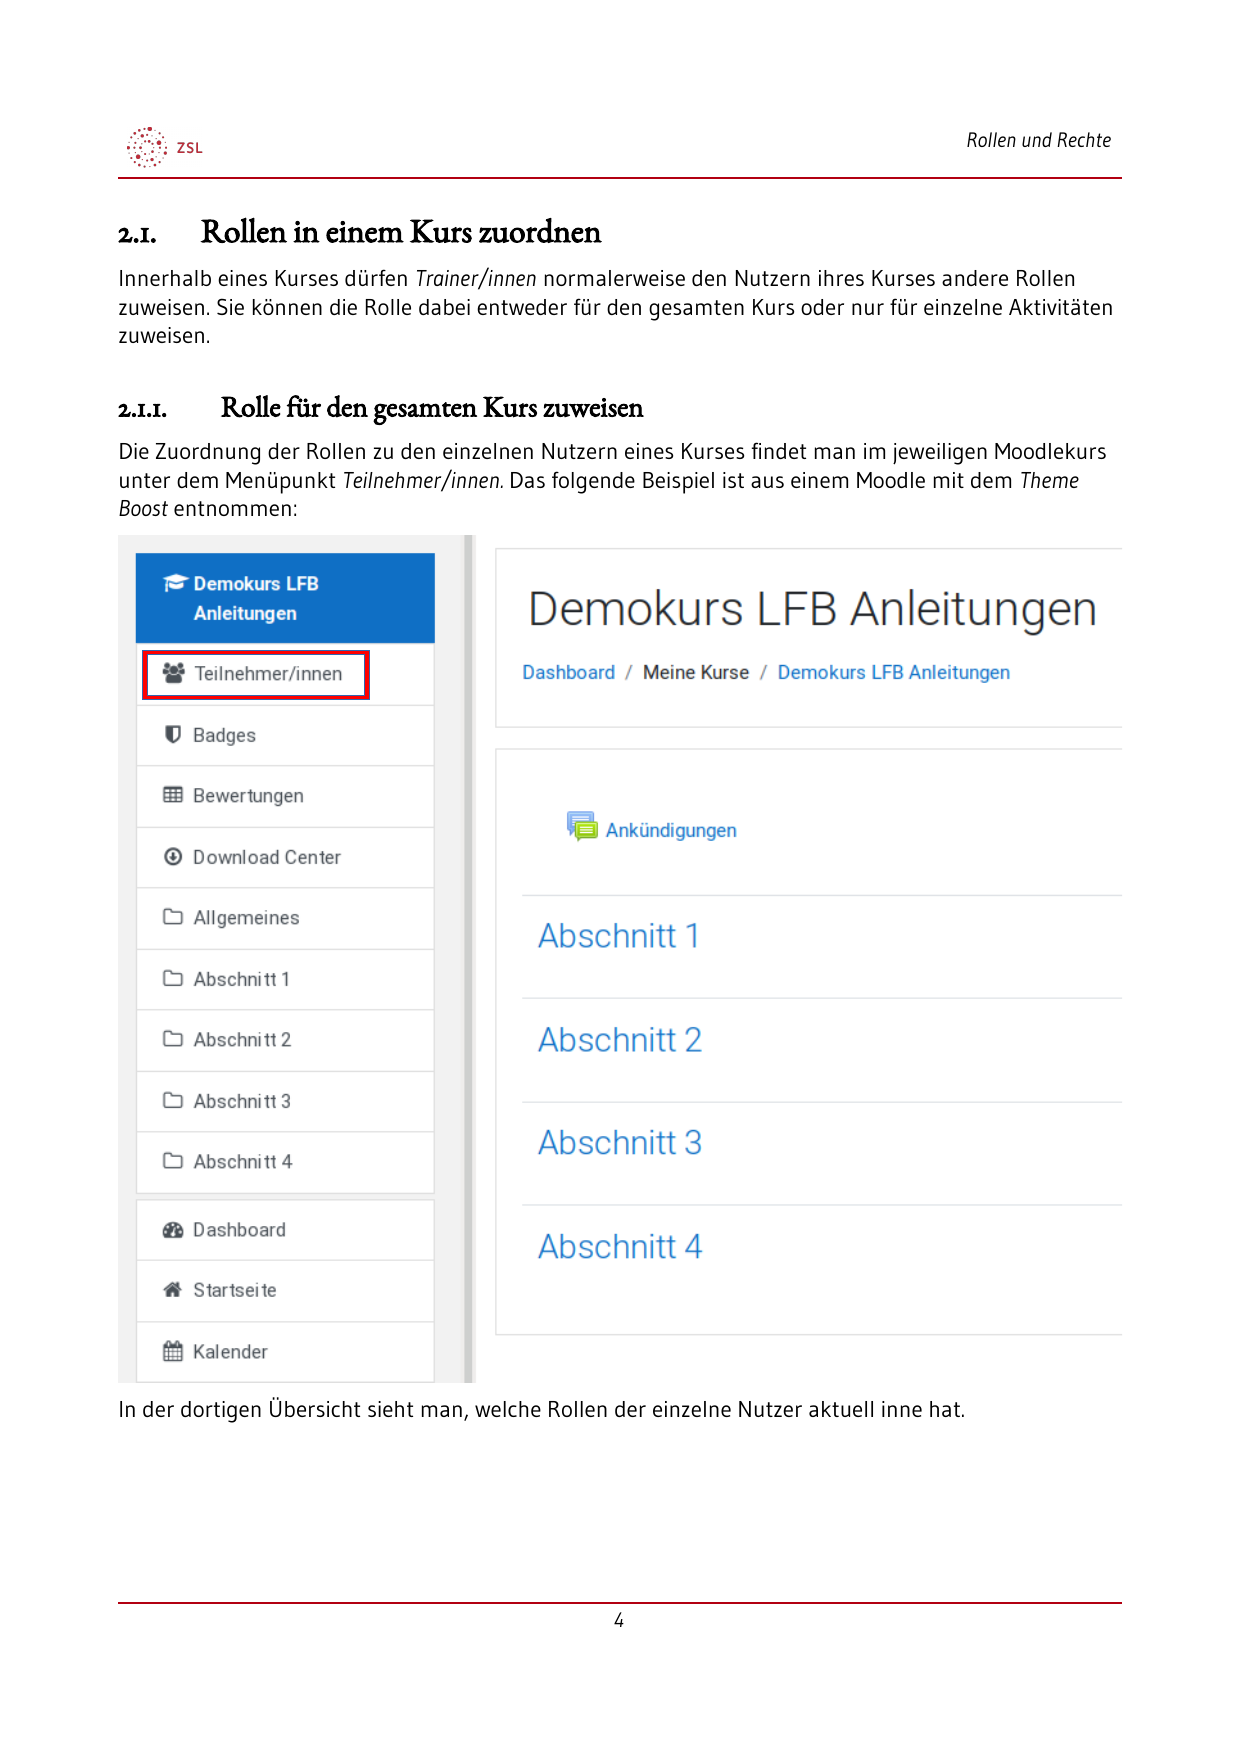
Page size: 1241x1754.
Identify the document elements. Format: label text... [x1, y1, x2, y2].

text Innerhalb eines Kurses dürfen Trainer/innen normalerweise den Nutzern ihres Kurses andere Rollen zuweisen. Sie können die Rolle dabei entweder für den gesamten Kurs oder nur für einzelne Aktivitäten zuweisen. [118, 264, 1122, 349]
subtitle Rollen in einem Kurs zuordnen [118, 208, 1122, 252]
text In der dortigen Übersicht sieht man, welche Rollen der einzelne Nutzer aktuell inne hat. [118, 1395, 1122, 1423]
picture [118, 535, 1123, 1383]
text Die Zuordnung der Rollen zu den einzelnen Nutzern eines Kurses findet man im jeweiligen Moodlekurs unter dem Menüpunkt Teilnehmer/innen. Das folgende Beispiel ist aus einem Moodle mit dem Theme Boost entnommen: [118, 437, 1122, 522]
picture [127, 127, 203, 168]
subtitle Rolle für den gesamten Kurs zuweisen [118, 387, 1122, 425]
